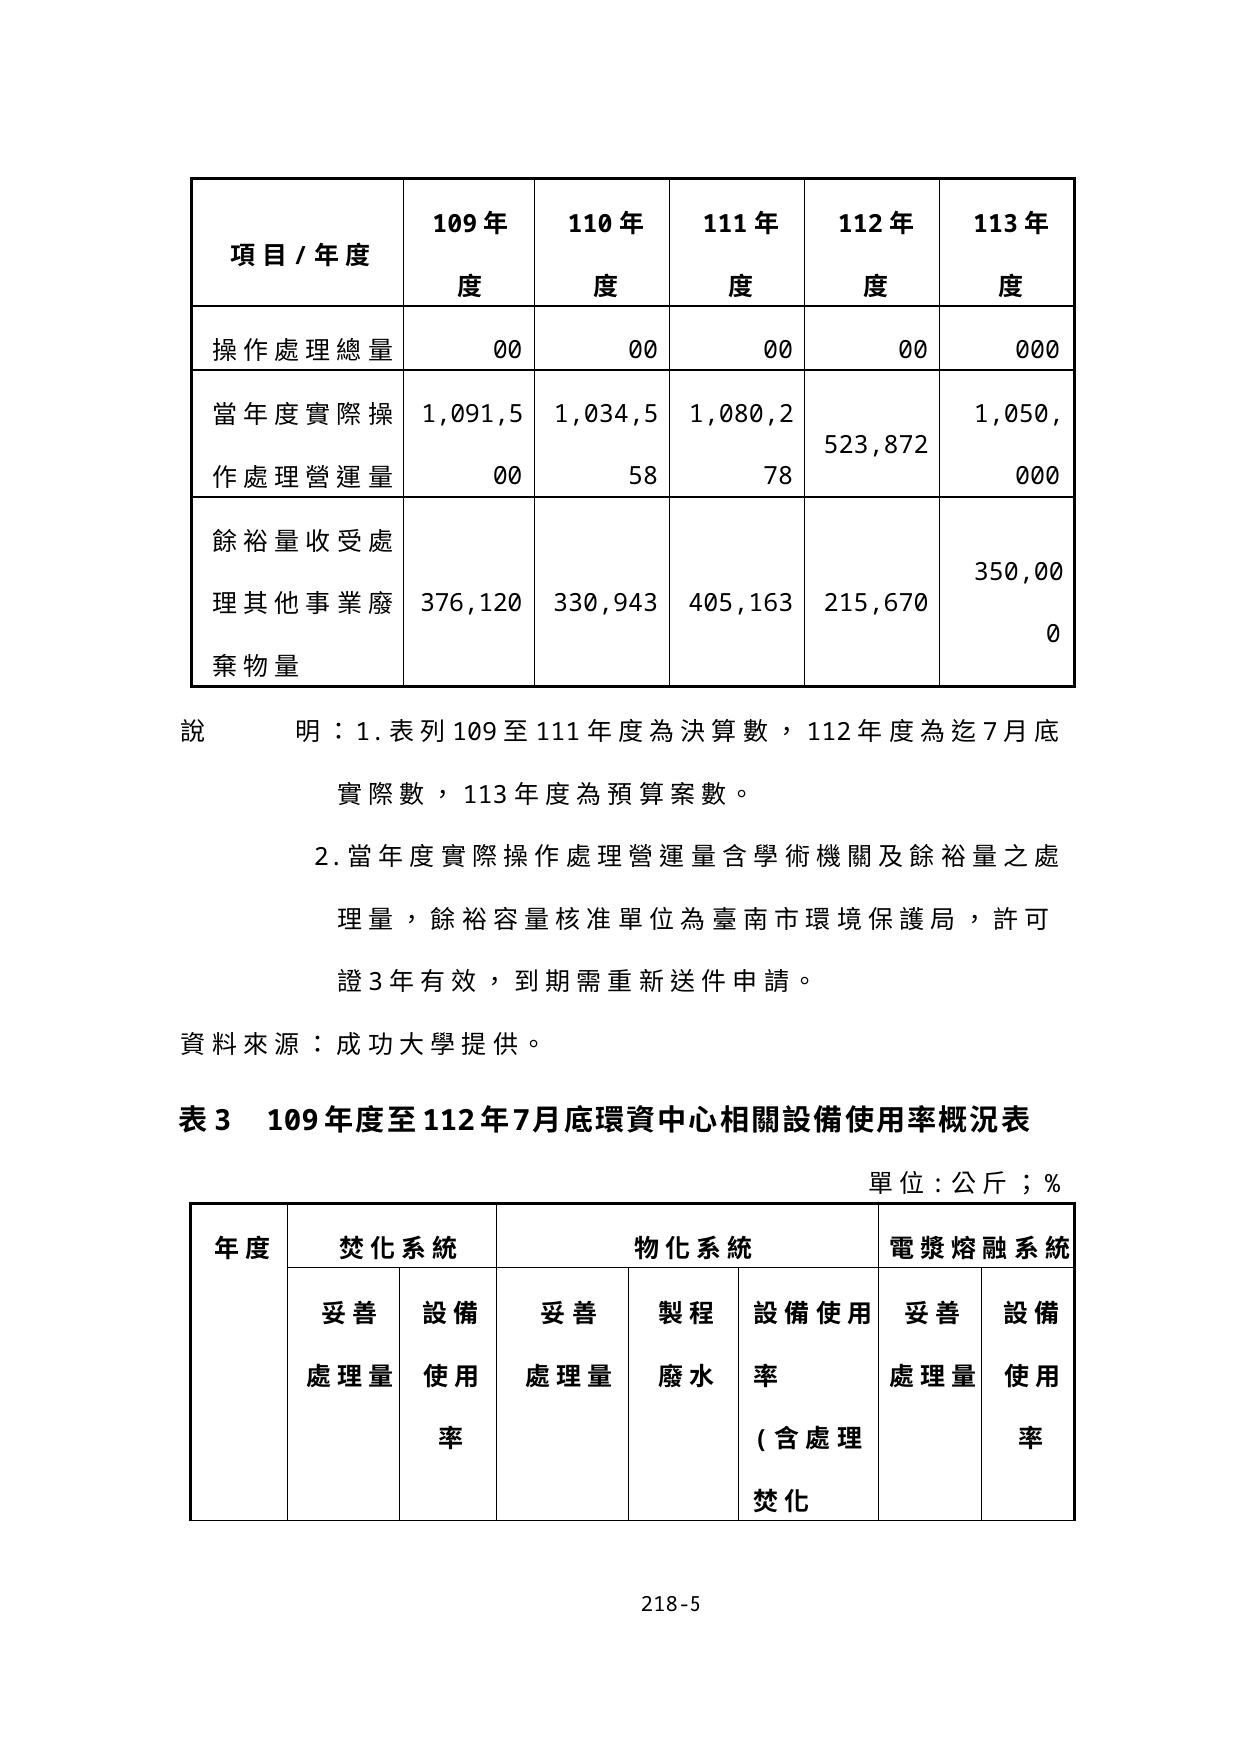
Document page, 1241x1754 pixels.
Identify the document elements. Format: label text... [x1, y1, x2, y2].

table_cell 00 [535, 307, 669, 369]
table_cell 376,120 [404, 498, 534, 685]
text 資料來源：成功大學提供。 [177, 1001, 1063, 1063]
table_cell 00 [670, 307, 804, 369]
table_cell 00 [805, 307, 939, 369]
table_cell 設備使用率 (含處理焚化 [739, 1268, 878, 1520]
table_cell 1,034,558 [535, 371, 669, 496]
table_header 109年度 [404, 180, 534, 305]
text 2.當年度實際操作處理營運量含學術機關及餘裕量之處理量，餘裕容量核准單位為臺南市環境保護局，許可證3年有效，到期需重新送件申請。 [304, 813, 1063, 1001]
table_header 電漿熔融系統 [879, 1205, 1073, 1267]
table_cell 製程 廢水 [629, 1268, 738, 1520]
table_cell 00 [404, 307, 534, 369]
table_cell 餘裕量收受處理其他事業廢棄物量 [193, 498, 403, 685]
table_cell 000 [940, 307, 1073, 369]
table_cell 330,943 [535, 498, 669, 685]
table_cell 523,872 [805, 371, 939, 496]
table_cell 當年度實際操作處理營運量 [193, 371, 403, 496]
table_cell 妥善 處理量 [497, 1268, 628, 1520]
table_header 物化系統 [497, 1205, 878, 1267]
table_cell 350,000 [940, 498, 1073, 685]
table_header 110年度 [535, 180, 669, 305]
table_cell 妥善 處理量 [879, 1268, 981, 1520]
table_header 112年度 [805, 180, 939, 305]
table_cell 1,050,000 [940, 371, 1073, 496]
table_header 111年度 [670, 180, 804, 305]
table_cell 1,080,278 [670, 371, 804, 496]
table_header 焚化系統 [288, 1205, 496, 1267]
table_cell 405,163 [670, 498, 804, 685]
table_cell 215,670 [805, 498, 939, 685]
table_cell 設備 使用率 [400, 1268, 496, 1520]
text 表3 109年度至112年7月底環資中心相關設備使用率概況表 [176, 1077, 1063, 1139]
text 單位:公斤；% [176, 1139, 1063, 1202]
table_cell 操作處理總量 [193, 307, 403, 369]
text 說 明：1.表列109至111年度為決算數，112年度為迄7月底實際數，113年度為預算案數。 [177, 688, 1063, 813]
table_header 年度 [192, 1205, 287, 1520]
table_cell 1,091,500 [404, 371, 534, 496]
table_cell 妥善 處理量 [288, 1268, 399, 1520]
table_header 項目/年度 [193, 180, 403, 305]
table_header 113年度 [940, 180, 1073, 305]
table_cell 設備 使用率 [982, 1268, 1073, 1520]
